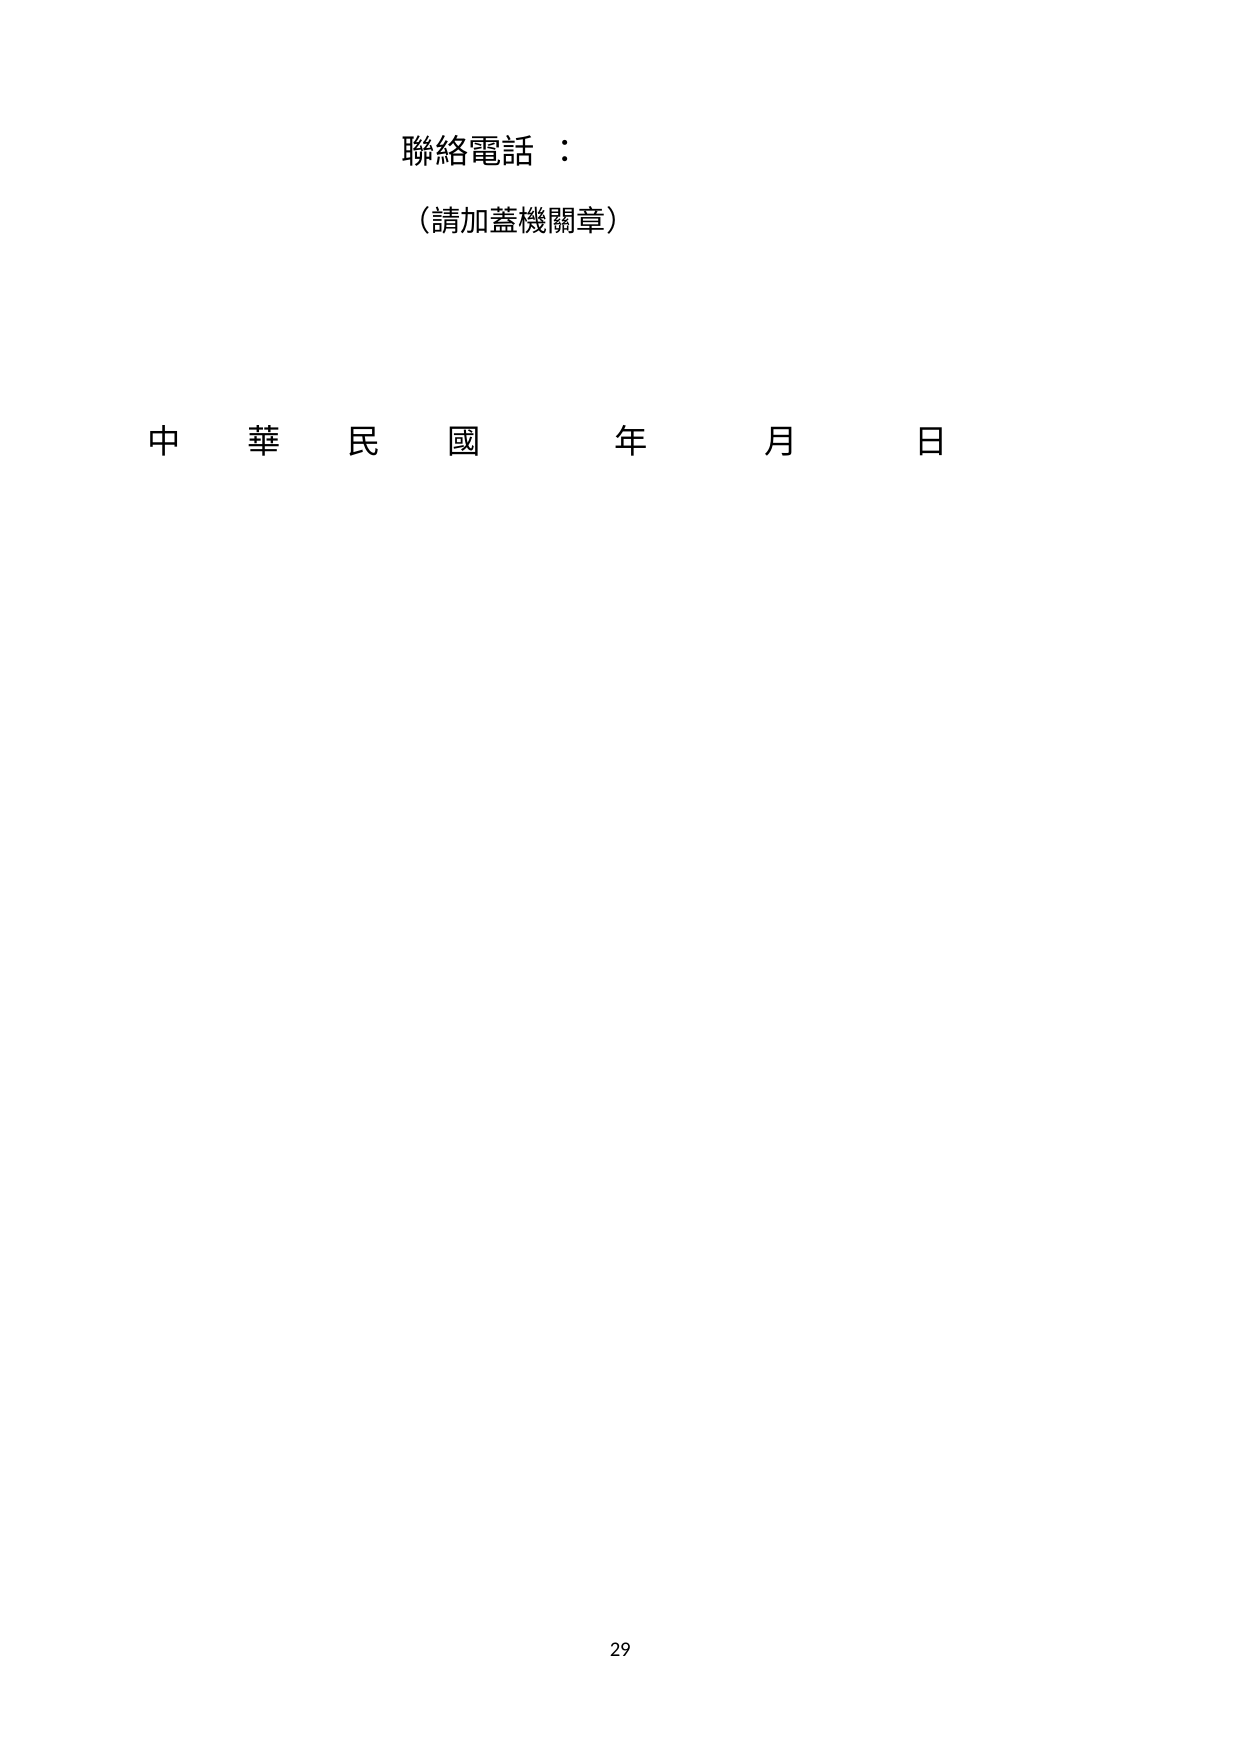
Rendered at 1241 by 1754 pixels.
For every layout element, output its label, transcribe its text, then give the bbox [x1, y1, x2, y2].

table_cell 聯絡電話 [399, 112, 545, 185]
table_cell （請加蓋機關章） [399, 185, 1107, 253]
table_cell [583, 112, 1107, 185]
table_cell ： [545, 112, 582, 185]
text 中 華 民 國 年 月 日 [148, 397, 1092, 459]
